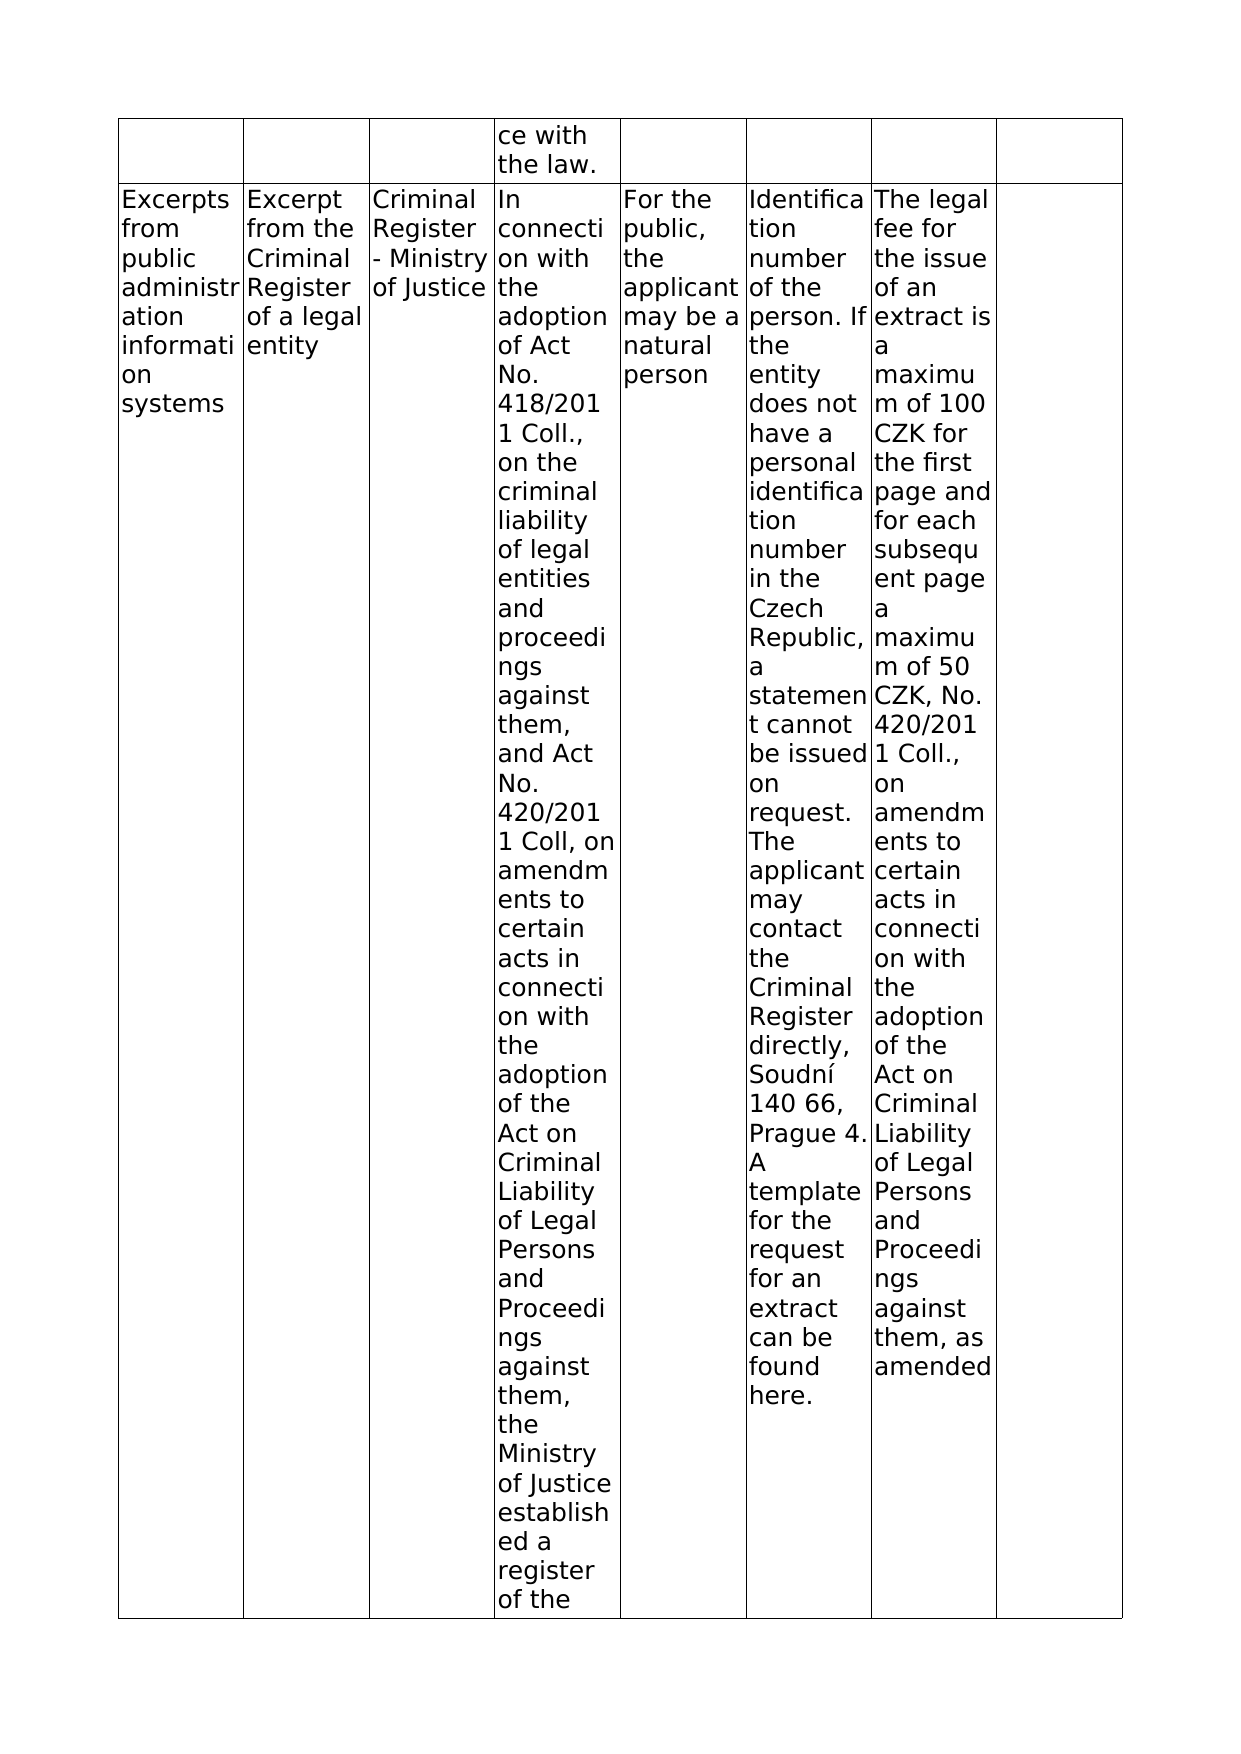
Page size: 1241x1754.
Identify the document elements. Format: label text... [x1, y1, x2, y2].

table_cell Identification number of the person. If the entity does not have a personal identification number in the Czech Republic, a statement cannot be issued on request. The applicant may contact the Criminal Register directly, Soudní 140 66, Prague 4. A template for the request for an extract can be found here. [747, 184, 871, 1617]
table_cell [747, 119, 871, 182]
table_cell In connection with the adoption of Act No. 418/2011 Coll., on the criminal liability of legal entities and proceedings against them, and Act No. 420/2011 Coll, on amendments to certain acts in connection with the adoption of the Act on Criminal Liability of Legal Persons and Proceedings against them, the Ministry of Justice established a register of the [495, 184, 620, 1617]
table_cell [119, 119, 243, 182]
table_cell [997, 184, 1122, 1617]
table_cell Excerpts from public administration information systems [119, 184, 243, 1617]
table_cell The legal fee for the issue of an extract is a maximum of 100 CZK for the first page and for each subsequent page a maximum of 50 CZK, No. 420/2011 Coll., on amendments to certain acts in connection with the adoption of the Act on Criminal Liability of Legal Persons and Proceedings against them, as amended [872, 184, 996, 1617]
table_cell [370, 119, 494, 182]
table_cell [997, 119, 1122, 182]
table_cell ce with the law. [495, 119, 620, 182]
table_cell Excerpt from the Criminal Register of a legal entity [244, 184, 369, 1617]
table_cell [872, 119, 996, 182]
table_cell Criminal Register - Ministry of Justice [370, 184, 494, 1617]
table_cell For the public, the applicant may be a natural person [621, 184, 746, 1617]
table_cell [244, 119, 369, 182]
